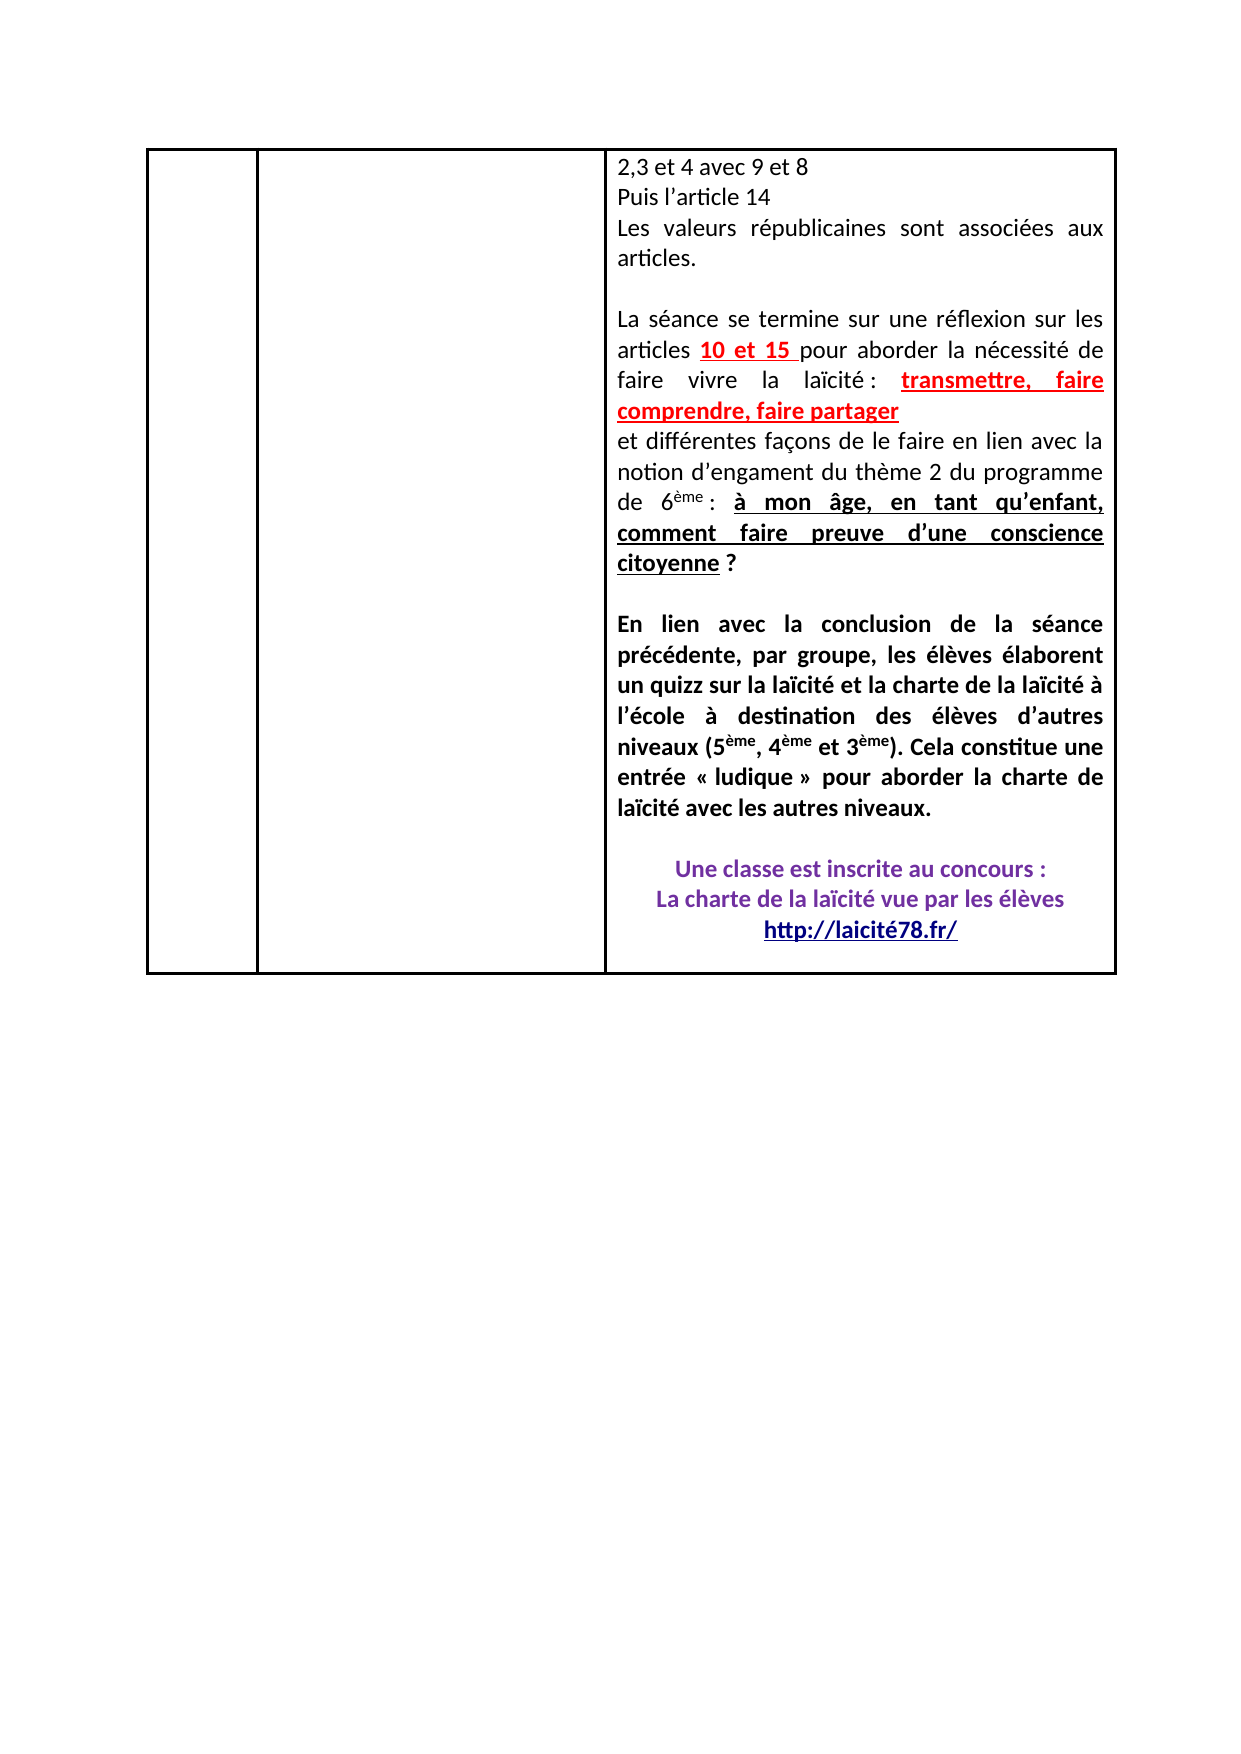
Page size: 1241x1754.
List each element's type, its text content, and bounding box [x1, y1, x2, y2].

table_cell [259, 151, 604, 972]
table_cell [149, 151, 256, 972]
table_cell 2,3 et 4 avec 9 et 8 Puis l’article 14 Les valeurs républicaines sont associées aux articles. La séance se termine sur une réflexion sur les articles 10 et 15 pour aborder la nécessité de faire vivre la laïcité : transmettre, faire comprendre, faire partager et différentes façons de le faire en lien avec la notion d’engament du thème 2 du programme de 6ème : à mon âge, en tant qu’enfant, comment faire preuve d’une conscience citoyenne ? En lien avec la conclusion de la séance précédente, par groupe, les élèves élaborent un quizz sur la laïcité et la charte de la laïcité à l’école à destination des élèves d’autres niveaux (5ème, 4ème et 3ème). Cela constitue une entrée « ludique » pour aborder la charte de laïcité avec les autres niveaux. Une classe est inscrite au concours : La charte de la laïcité vue par les élèves http://laicité78.fr/ [607, 151, 1114, 972]
